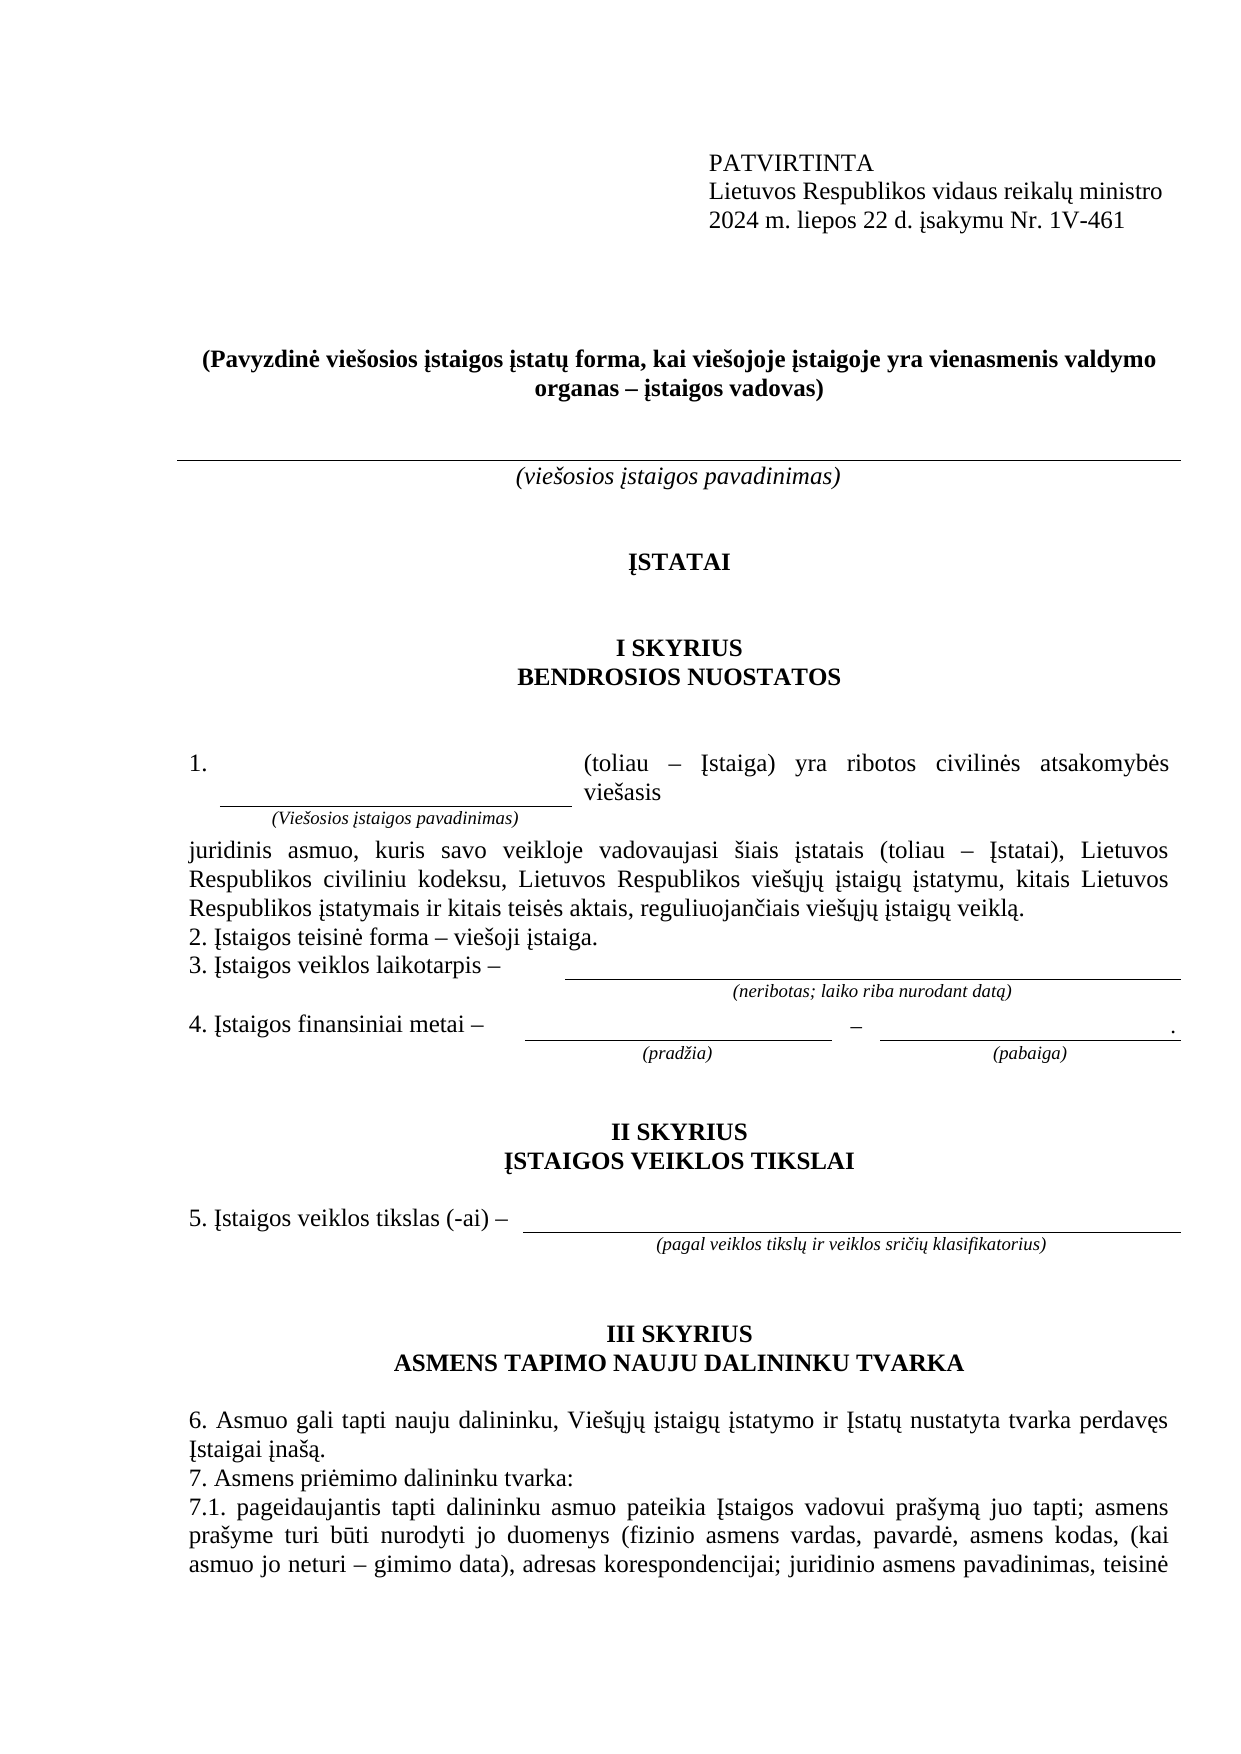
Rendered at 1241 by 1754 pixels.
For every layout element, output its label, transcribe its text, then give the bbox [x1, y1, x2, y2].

table_cell [832, 1040, 880, 1067]
table_cell [565, 951, 1181, 979]
text BENDROSIOS NUOSTATOS [177, 662, 1181, 691]
table_header [177, 430, 1181, 460]
table_cell 4. Įstaigos finansiniai metai – [177, 1009, 525, 1040]
table_cell 3. Įstaigos veiklos laikotarpis – [177, 951, 565, 979]
text ĮSTATAI [177, 547, 1181, 576]
table_cell (pagal veiklos tikslų ir veiklos sričių klasifikatorius) [523, 1233, 1181, 1262]
text PATVIRTINTA [709, 148, 1181, 176]
table_cell (pradžia) [525, 1041, 832, 1067]
text ĮSTAIGOS VEIKLOS TIKSLAI [177, 1146, 1181, 1174]
table_cell (pabaiga) [880, 1041, 1181, 1067]
table_cell – [832, 1009, 880, 1040]
table_header (toliau – Įstaiga) yra ribotos civilinės atsakomybės viešasis [572, 748, 1181, 806]
table_cell . [880, 1009, 1181, 1040]
table_cell (neribotas; laiko riba nurodant datą) [565, 980, 1181, 1009]
table_cell [177, 1232, 523, 1262]
text Lietuvos Respublikos vidaus reikalų ministro [709, 176, 1181, 205]
table_header [220, 748, 572, 806]
table_cell [177, 1040, 525, 1067]
table_cell 2. Įstaigos teisinė forma – viešoji įstaiga. [177, 922, 1181, 951]
text III SKYRIUS [177, 1319, 1181, 1348]
table_cell [525, 1009, 832, 1040]
text 2024 m. liepos 22 d. įsakymu Nr. 1V-461 [709, 205, 1181, 234]
table_cell [572, 806, 1181, 836]
table_cell [177, 806, 220, 836]
text II SKYRIUS [177, 1117, 1181, 1146]
table_cell [177, 979, 565, 1009]
table_cell 7. Asmens priėmimo dalininku tvarka: 7.1. pageidaujantis tapti dalininku asmuo pateikia Įstaigos vadovui prašymą juo tapti; asmens prašyme turi būti nurodyti jo duomenys (fizinio asmens vardas, pavardė, asmens kodas, (kai asmuo jo neturi – gimimo data), adresas korespondencijai; juridinio asmens pavadinimas, teisinė [177, 1463, 1181, 1578]
text (viešosios įstaigos pavadinimas) [177, 461, 1181, 489]
table_header 1. [177, 748, 220, 806]
table_header [523, 1203, 1181, 1232]
table_header 5. Įstaigos veiklos tikslas (-ai) – [177, 1203, 523, 1232]
text ASMENS TAPIMO NAUJU DALININKU TVARKA [177, 1348, 1181, 1377]
text I SKYRIUS [177, 633, 1181, 662]
table_cell juridinis asmuo, kuris savo veikloje vadovaujasi šiais įstatais (toliau – Įstatai), Lietuvos Respublikos civiliniu kodeksu, Lietuvos Respublikos viešųjų įstaigų įstatymu, kitais Lietuvos Respublikos įstatymais ir kitais teisės aktais, reguliuojančiais viešųjų įstaigų veiklą. [177, 836, 1181, 922]
table_cell (Viešosios įstaigos pavadinimas) [220, 807, 572, 836]
text (Pavyzdinė viešosios įstaigos įstatų forma, kai viešojoje įstaigoje yra vienasmenis valdymo organas – įstaigos vadovas) [177, 344, 1181, 402]
table_header 6. Asmuo gali tapti nauju dalininku, Viešųjų įstaigų įstatymo ir Įstatų nustatyta tvarka perdavęs Įstaigai įnašą. [177, 1406, 1181, 1463]
